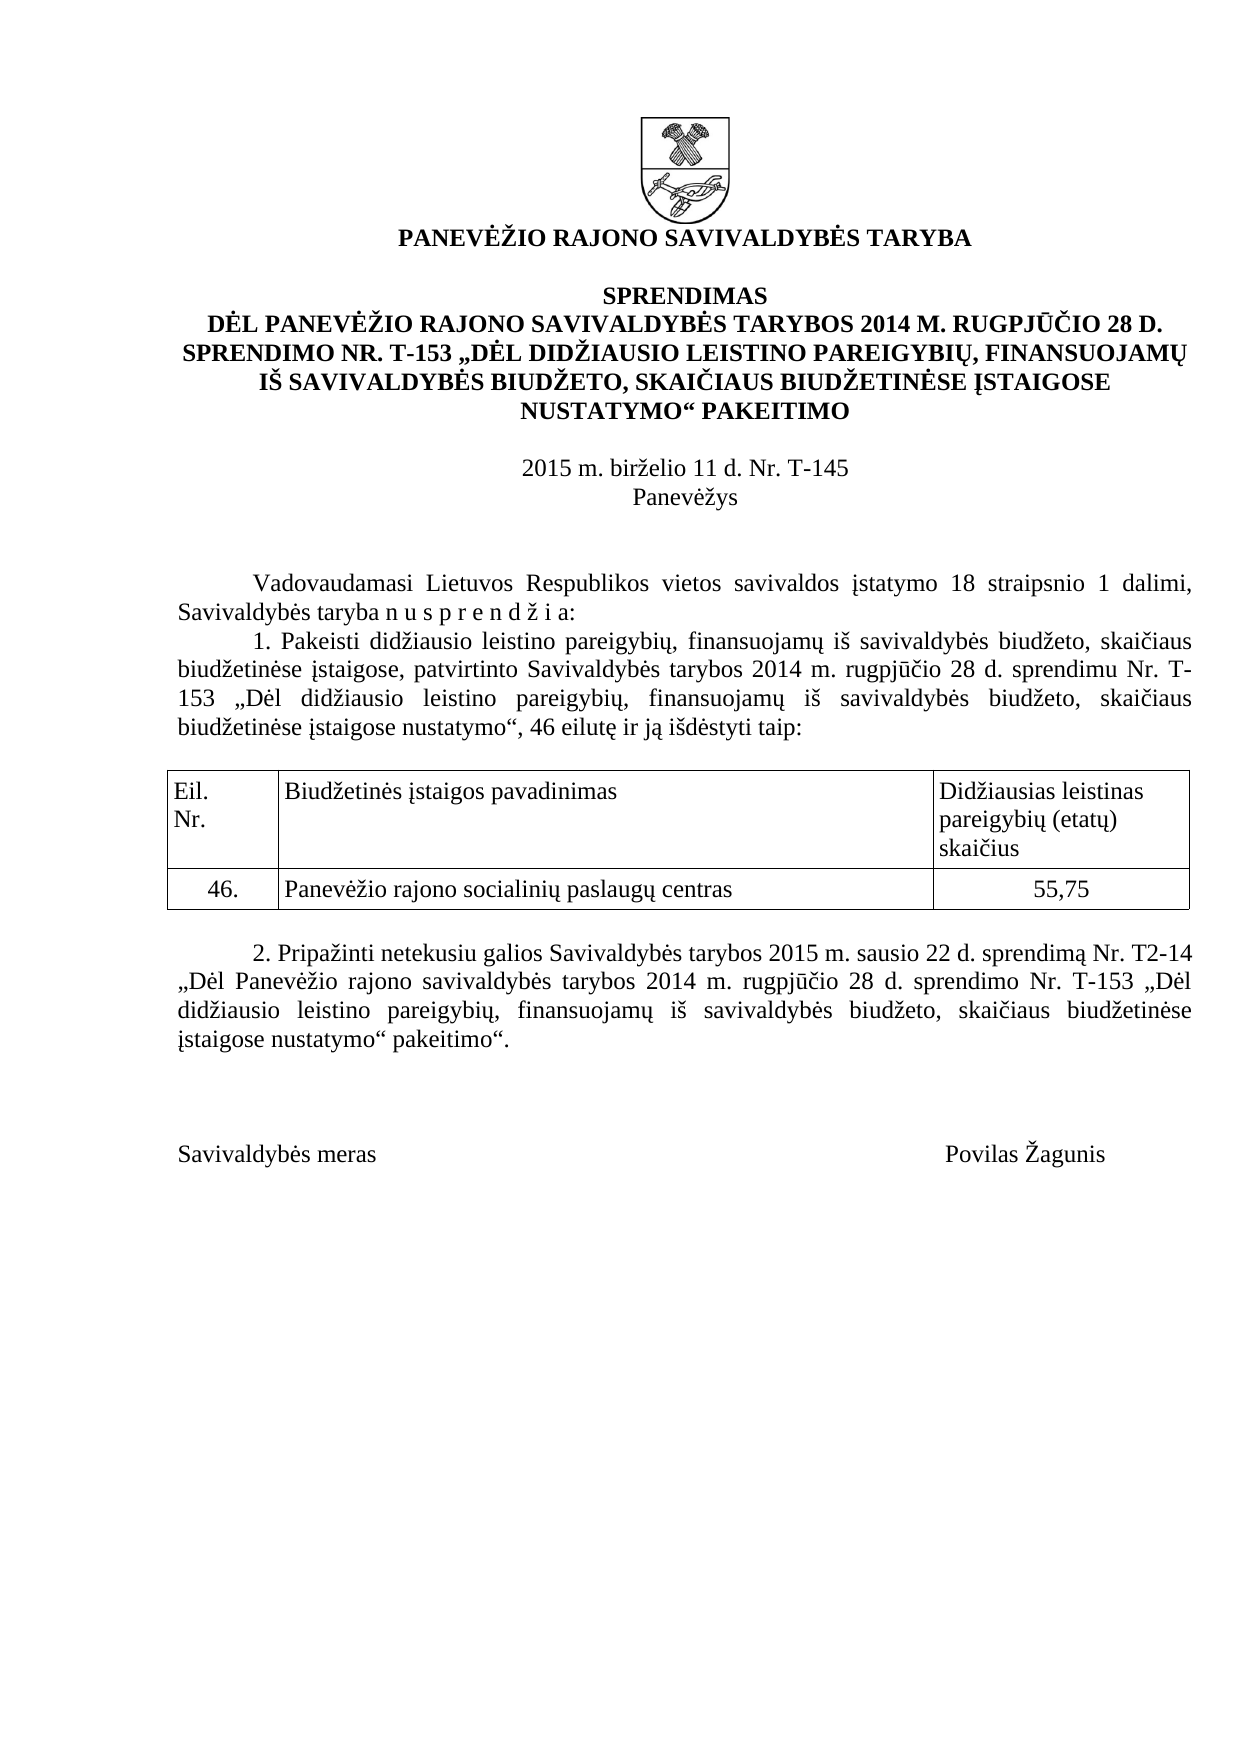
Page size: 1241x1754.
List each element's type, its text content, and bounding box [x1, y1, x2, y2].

text Savivaldybės meras Povilas Žagunis [177, 1139, 1193, 1168]
text 2. Pripažinti netekusiu galios Savivaldybės tarybos 2015 m. sausio 22 d. sprendimą Nr. T2-14 „Dėl Panevėžio rajono savivaldybės tarybos 2014 m. rugpjūčio 28 d. sprendimo Nr. T-153 „Dėl didžiausio leistino pareigybių, finansuojamų iš savivaldybės biudžeto, skaičiaus biudžetinėse įstaigose nustatymo“ pakeitimo“. [177, 938, 1193, 1053]
text SPRENDIMAS [177, 281, 1193, 309]
text PANEVĖŽIO RAJONO SAVIVALDYBĖS TARYBA [177, 223, 1193, 252]
table_header Biudžetinės įstaigos pavadinimas [279, 771, 933, 868]
table_cell 55,75 [934, 869, 1189, 908]
table_cell 46. [168, 869, 278, 908]
table_header Didžiausias leistinas pareigybių (etatų) skaičius [934, 771, 1189, 868]
text Panevėžys [177, 482, 1193, 511]
text 2015 m. birželio 11 d. Nr. T-145 [177, 453, 1193, 482]
text DĖL PANEVĖŽIO RAJONO SAVIVALDYBĖS TARYBOS 2014 M. RUGPJŪČIO 28 D. SPRENDIMO NR. T-153 „DĖL DIDŽIAUSIO LEISTINO PAREIGYBIŲ, FINANSUOJAMŲ IŠ SAVIVALDYBĖS BIUDŽETO, SKAIČIAUS BIUDŽETINĖSE ĮSTAIGOSE NUSTATYMO“ PAKEITIMO [177, 309, 1193, 424]
text 1. Pakeisti didžiausio leistino pareigybių, finansuojamų iš savivaldybės biudžeto, skaičiaus biudžetinėse įstaigose, patvirtinto Savivaldybės tarybos 2014 m. rugpjūčio 28 d. sprendimu Nr. T-153 „Dėl didžiausio leistino pareigybių, finansuojamų iš savivaldybės biudžeto, skaičiaus biudžetinėse įstaigose nustatymo“, 46 eilutę ir ją išdėstyti taip: [177, 626, 1193, 741]
table_cell Panevėžio rajono socialinių paslaugų centras [279, 869, 933, 908]
text Vadovaudamasi Lietuvos Respublikos vietos savivaldos įstatymo 18 straipsnio 1 dalimi, Savivaldybės taryba n u s p r e n d ž i a: [177, 568, 1193, 626]
table_header Eil. Nr. [168, 771, 278, 868]
